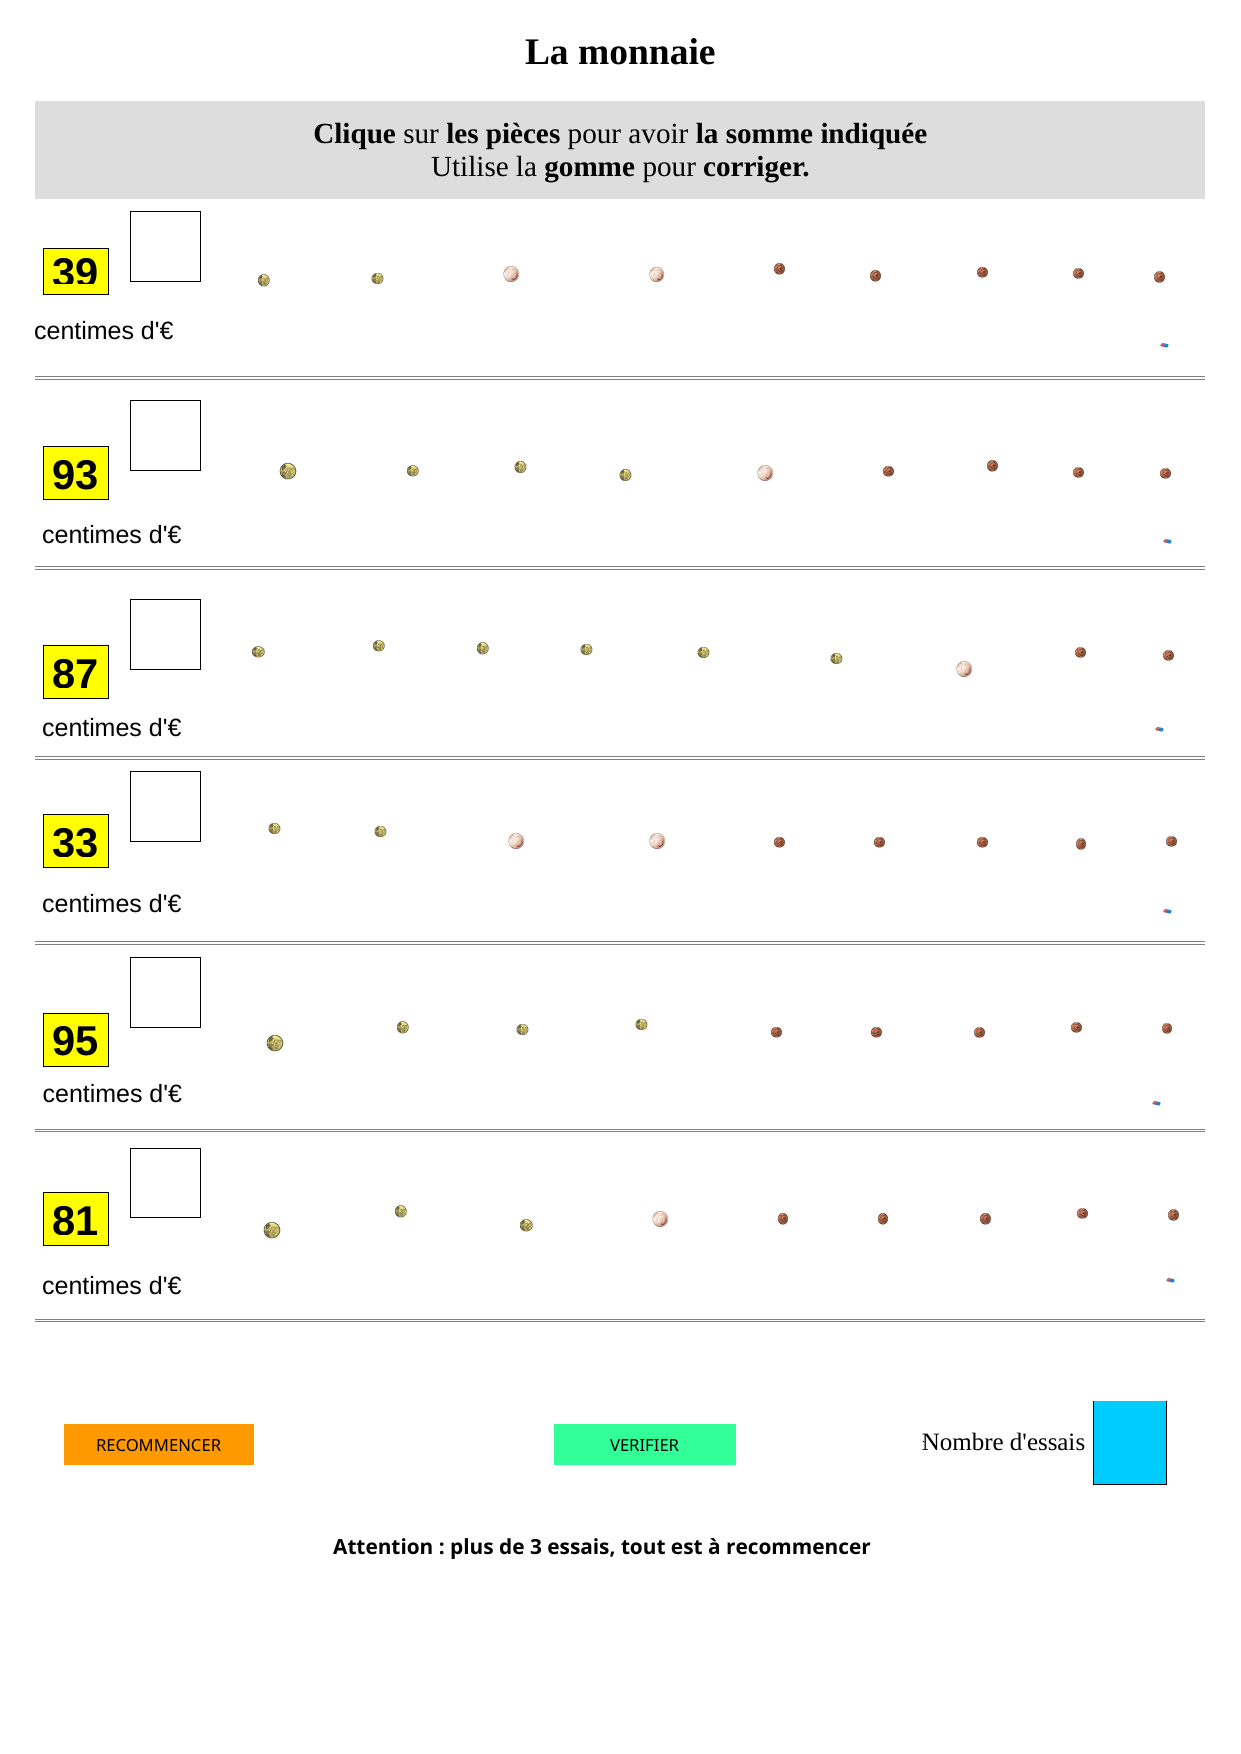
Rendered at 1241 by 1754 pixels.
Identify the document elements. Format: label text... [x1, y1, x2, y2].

picture [1160, 342, 1169, 348]
picture [516, 1023, 529, 1035]
picture [1072, 466, 1085, 478]
picture [869, 269, 882, 282]
picture [507, 831, 525, 850]
text [1167, 1427, 1205, 1456]
text [35, 1427, 64, 1456]
picture [1076, 1207, 1089, 1219]
picture [514, 460, 527, 473]
picture [477, 642, 489, 655]
picture [395, 1205, 407, 1218]
picture [619, 468, 632, 481]
picture [777, 1212, 789, 1225]
picture [773, 262, 786, 275]
picture [520, 1219, 533, 1232]
picture [955, 659, 973, 678]
text La monnaie [35, 29, 1205, 73]
picture [877, 1212, 889, 1225]
picture [1072, 267, 1085, 279]
text Utilise la gomme pour corriger. [35, 149, 1205, 183]
picture [635, 1018, 648, 1030]
picture [648, 265, 665, 283]
picture [252, 646, 265, 658]
picture [371, 272, 384, 284]
picture [979, 1212, 992, 1225]
picture [580, 643, 593, 655]
picture [873, 836, 886, 848]
picture [756, 463, 774, 482]
picture [870, 1026, 883, 1038]
picture [830, 652, 843, 664]
picture [258, 274, 270, 287]
picture [397, 1021, 409, 1034]
picture [976, 836, 989, 848]
picture [986, 459, 999, 472]
picture [976, 266, 989, 278]
picture [262, 1221, 281, 1239]
picture [374, 825, 387, 837]
picture [1166, 1277, 1175, 1283]
picture [278, 462, 297, 480]
text Clique sur les pièces pour avoir la somme indiquée [35, 116, 1205, 149]
picture [651, 1209, 669, 1228]
picture [697, 646, 710, 658]
picture [1159, 467, 1172, 479]
picture [265, 1034, 284, 1052]
picture [1075, 837, 1087, 850]
picture [1163, 908, 1172, 914]
picture [1152, 1100, 1161, 1106]
picture [407, 465, 419, 477]
picture [1163, 538, 1172, 544]
text [254, 1427, 554, 1456]
picture [773, 836, 786, 848]
picture [973, 1026, 986, 1038]
picture [1153, 270, 1166, 283]
picture [1162, 649, 1175, 661]
picture [1070, 1021, 1083, 1033]
picture [770, 1026, 783, 1038]
picture [1155, 726, 1164, 732]
picture [648, 831, 666, 850]
picture [373, 640, 385, 652]
picture [882, 465, 895, 477]
picture [1074, 646, 1087, 658]
picture [502, 264, 520, 283]
picture [1167, 1208, 1180, 1221]
text Nombre d'essais [736, 1427, 1093, 1456]
picture [1165, 835, 1178, 847]
picture [1161, 1022, 1173, 1034]
picture [268, 822, 281, 834]
